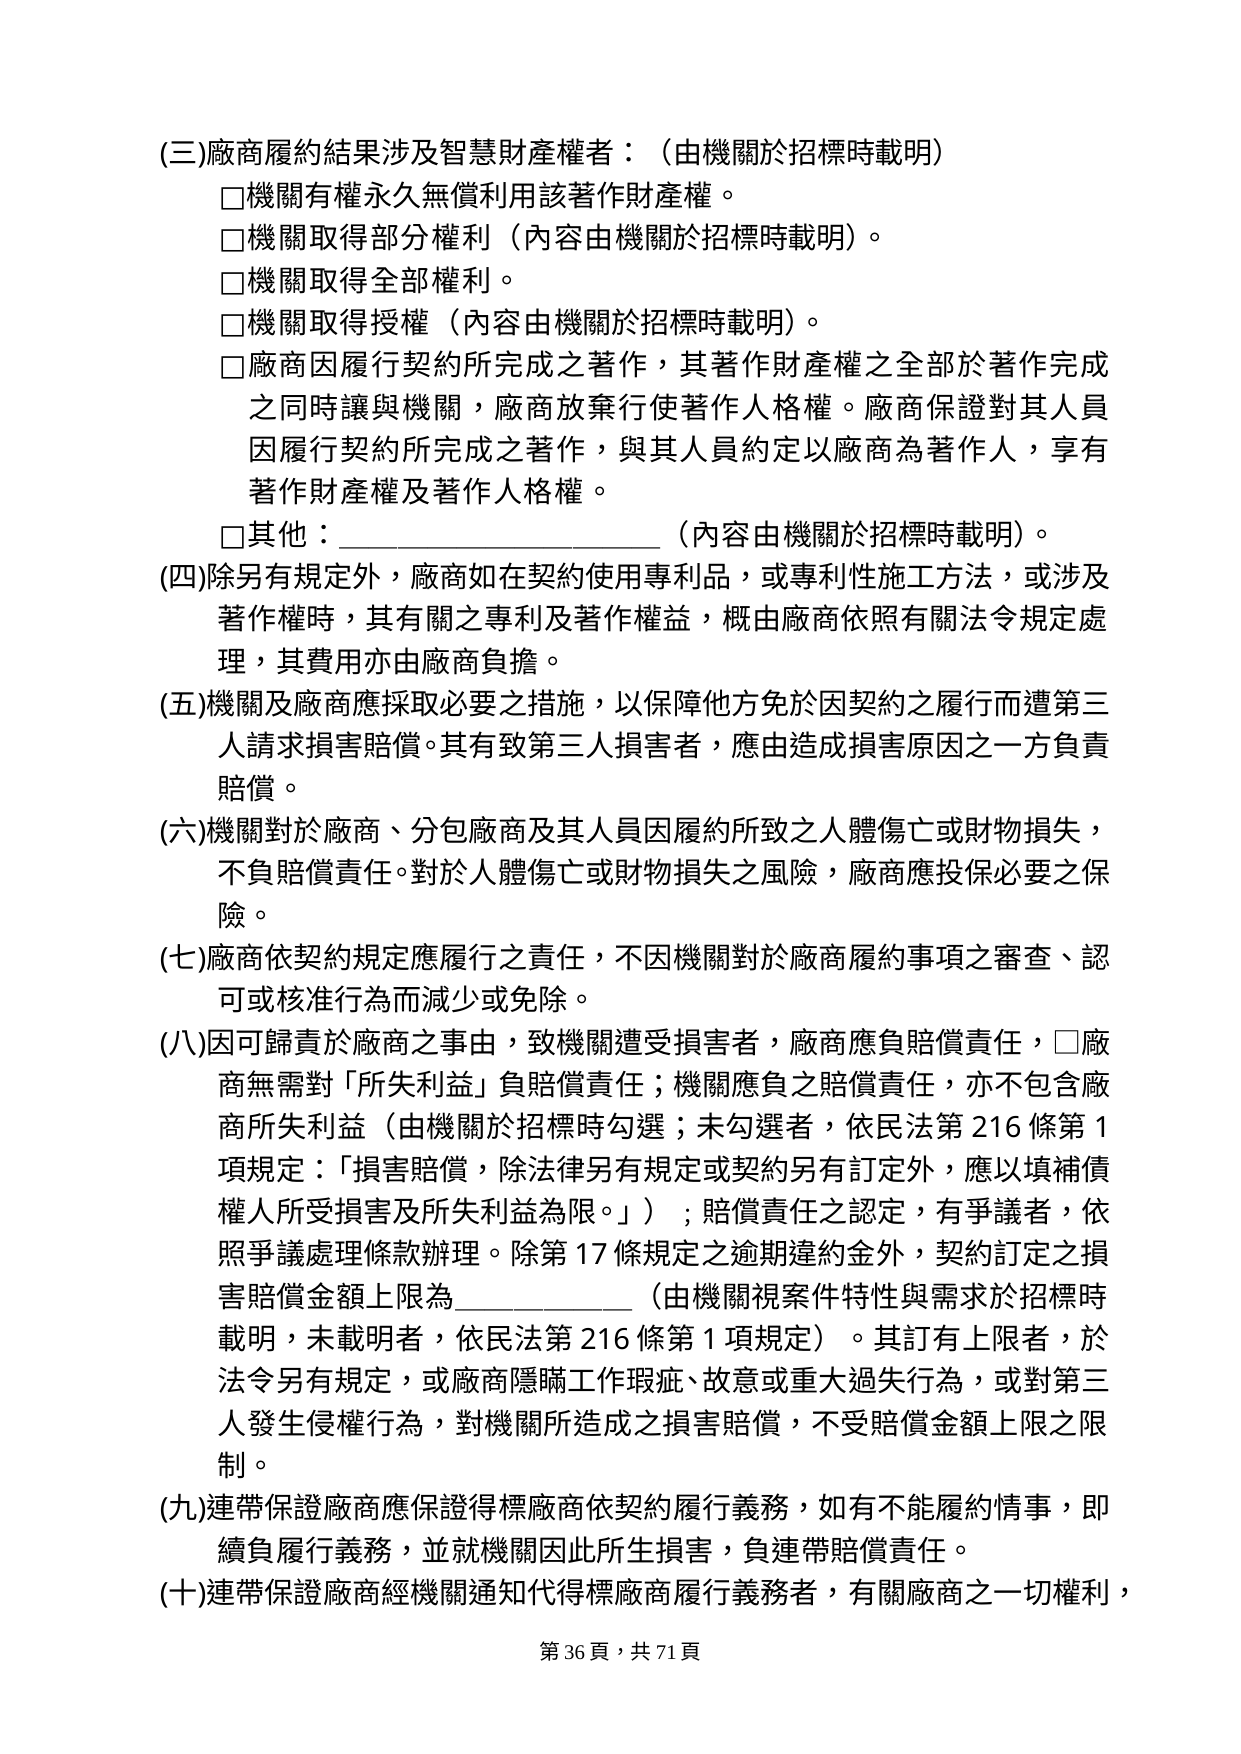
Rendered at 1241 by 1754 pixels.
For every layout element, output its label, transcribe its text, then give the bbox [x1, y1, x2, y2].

text □機關取得全部權利。 [218, 257, 1110, 299]
text (三)廠商履約結果涉及智慧財產權者：（由機關於招標時載明） [159, 130, 1110, 172]
text (七)廠商依契約規定應履行之責任，不因機關對於廠商履約事項之審查、認可或核准行為而減少或免除。 [159, 934, 1110, 1019]
text □廠商因履行契約所完成之著作，其著作財產權之全部於著作完成之同時讓與機關，廠商放棄行使著作人格權。廠商保證對其人員因履行契約所完成之著作，與其人員約定以廠商為著作人，享有著作財產權及著作人格權。 [218, 342, 1110, 511]
text (九)連帶保證廠商應保證得標廠商依契約履行義務，如有不能履約情事，即續負履行義務，並就機關因此所生損害，負連帶賠償責任。 [159, 1485, 1110, 1569]
text □其他：＿＿＿＿＿＿＿＿＿＿＿（內容由機關於招標時載明）。 [218, 511, 1110, 553]
text (八)因可歸責於廠商之事由，致機關遭受損害者，廠商應負賠償責任，□廠商無需對「所失利益」負賠償責任；機關應負之賠償責任，亦不包含廠商所失利益（由機關於招標時勾選；未勾選者，依民法第216條第1項規定：「損害賠償，除法律另有規定或契約另有訂定外，應以填補債權人所受損害及所失利益為限。」）﹔賠償責任之認定，有爭議者，依照爭議處理條款辦理。除第17條規定之逾期違約金外，契約訂定之損害賠償金額上限為＿＿＿＿＿＿（由機關視案件特性與需求於招標時載明，未載明者，依民法第216條第1項規定）。其訂有上限者，於法令另有規定，或廠商隱瞞工作瑕疵、故意或重大過失行為，或對第三人發生侵權行為，對機關所造成之損害賠償，不受賠償金額上限之限制。 [159, 1019, 1110, 1485]
text □機關取得授權（內容由機關於招標時載明）。 [218, 299, 1110, 342]
text (五)機關及廠商應採取必要之措施，以保障他方免於因契約之履行而遭第三人請求損害賠償。其有致第三人損害者，應由造成損害原因之一方負責賠償。 [159, 681, 1110, 807]
text □機關取得部分權利（內容由機關於招標時載明）。 [218, 215, 1110, 257]
text (六)機關對於廠商、分包廠商及其人員因履約所致之人體傷亡或財物損失，不負賠償責任。對於人體傷亡或財物損失之風險，廠商應投保必要之保險。 [159, 807, 1110, 934]
text (十)連帶保證廠商經機關通知代得標廠商履行義務者，有關廠商之一切權利，包括尚待履約部分之契約價金，一併移轉由該保證廠商概括承受，本契約並繼續有效。得標廠商之保證金及已履約而尚未支付之契約價金，如無不支付或不發還之情形，得依原契約規定支付或發還該得標廠商。 [159, 1569, 1110, 1612]
text (四)除另有規定外，廠商如在契約使用專利品，或專利性施工方法，或涉及著作權時，其有關之專利及著作權益，概由廠商依照有關法令規定處理，其費用亦由廠商負擔。 [159, 553, 1110, 681]
text □機關有權永久無償利用該著作財產權。 [218, 172, 1110, 215]
